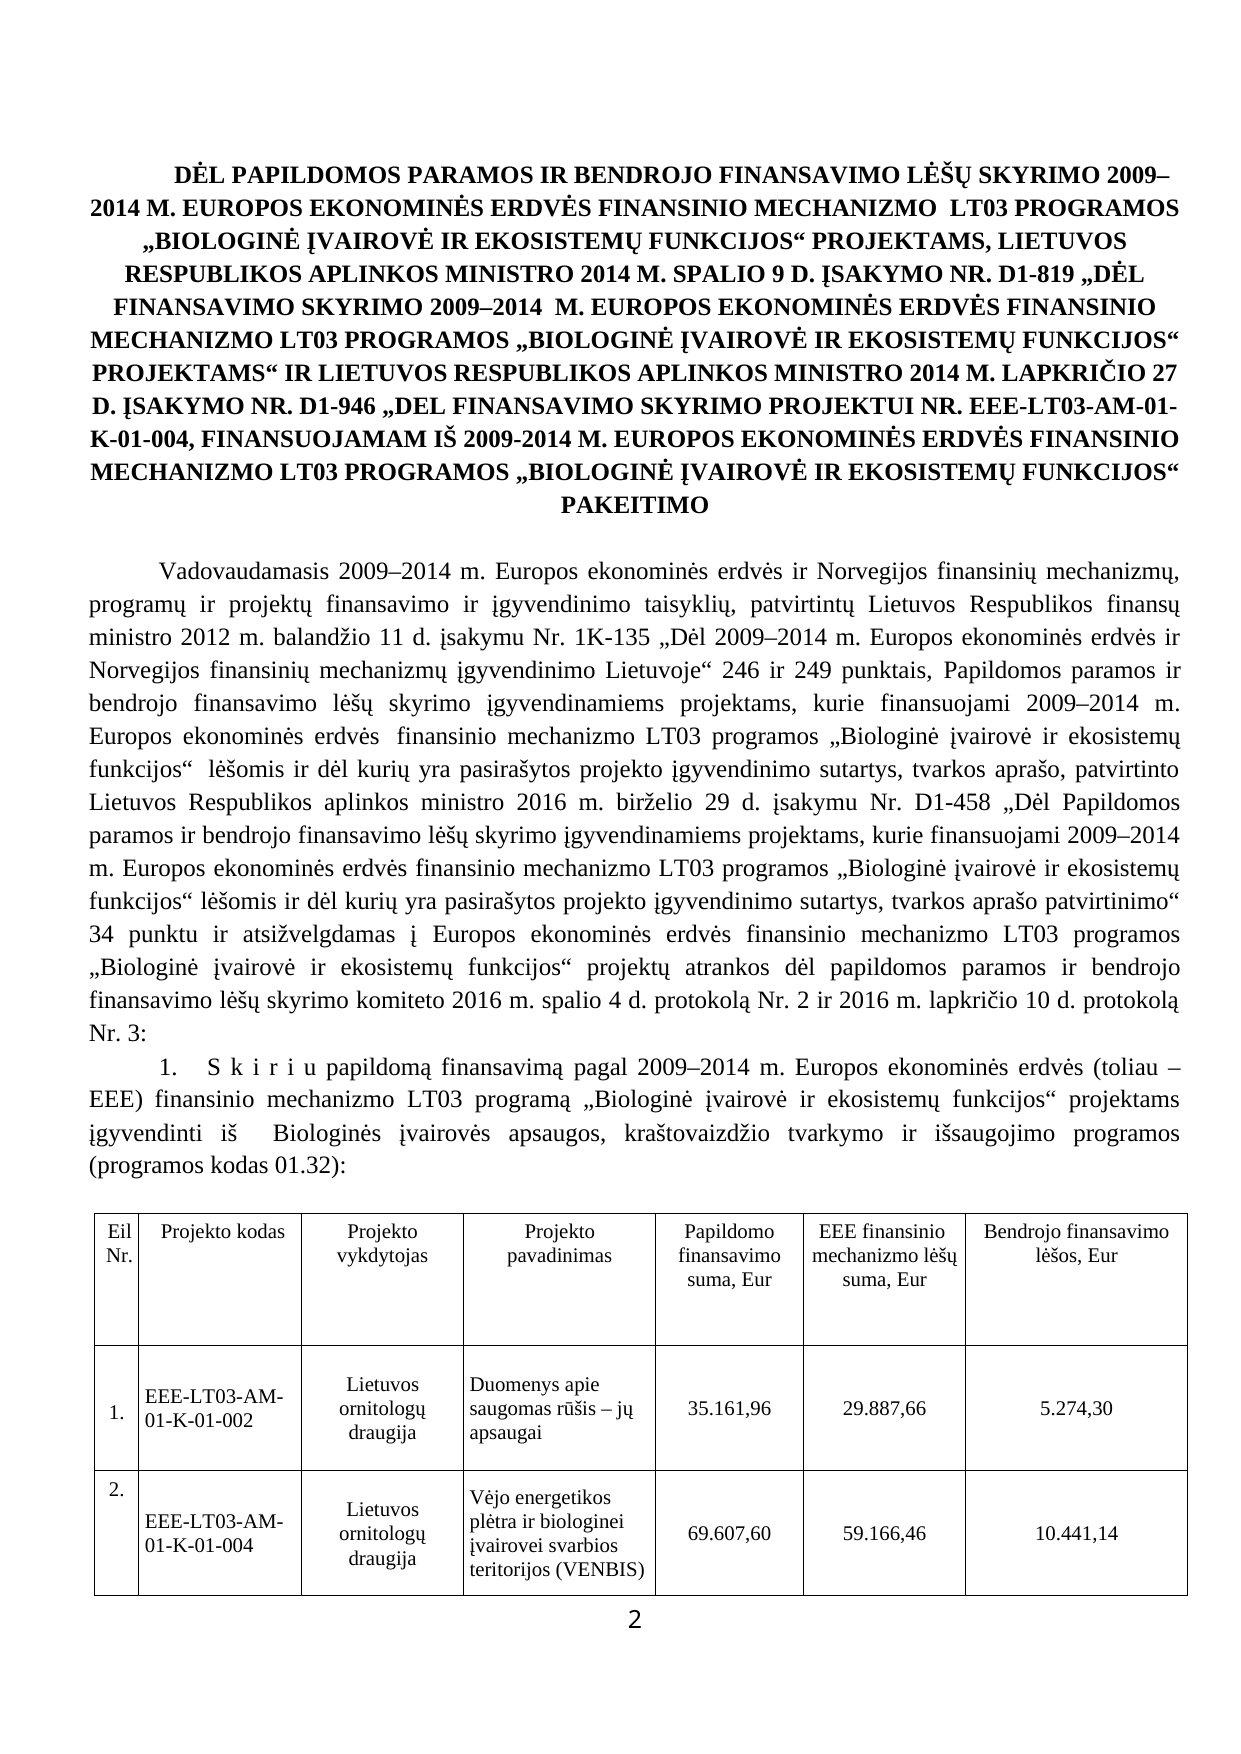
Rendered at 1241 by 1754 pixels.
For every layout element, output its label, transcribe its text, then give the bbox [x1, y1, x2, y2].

table_cell 1. [95, 1346, 138, 1470]
table_header Eil Nr. [95, 1214, 138, 1345]
table_cell Lietuvos ornitologų draugija [302, 1346, 463, 1470]
text Vadovaudamasis 2009–2014 m. Europos ekonominės erdvės ir Norvegijos finansinių mechanizmų, programų ir projektų finansavimo ir įgyvendinimo taisyklių, patvirtintų Lietuvos Respublikos finansų ministro 2012 m. balandžio 11 d. įsakymu Nr. 1K-135 „Dėl 2009–2014 m. Europos ekonominės erdvės ir Norvegijos finansinių mechanizmų įgyvendinimo Lietuvoje“ 246 ir 249 punktais, Papildomos paramos ir bendrojo finansavimo lėšų skyrimo įgyvendinamiems projektams, kurie finansuojami 2009–2014 m. Europos ekonominės erdvės finansinio mechanizmo LT03 programos „Biologinė įvairovė ir ekosistemų funkcijos“ lėšomis ir dėl kurių yra pasirašytos projekto įgyvendinimo sutartys, tvarkos aprašo, patvirtinto Lietuvos Respublikos aplinkos ministro 2016 m. birželio 29 d. įsakymu Nr. D1-458 „Dėl Papildomos paramos ir bendrojo finansavimo lėšų skyrimo įgyvendinamiems projektams, kurie finansuojami 2009–2014 m. Europos ekonominės erdvės finansinio mechanizmo LT03 programos „Biologinė įvairovė ir ekosistemų funkcijos“ lėšomis ir dėl kurių yra pasirašytos projekto įgyvendinimo sutartys, tvarkos aprašo patvirtinimo“ 34 punktu ir atsižvelgdamas į Europos ekonominės erdvės finansinio mechanizmo LT03 programos „Biologinė įvairovė ir ekosistemų funkcijos“ projektų atrankos dėl papildomos paramos ir bendrojo finansavimo lėšų skyrimo komiteto 2016 m. spalio 4 d. protokolą Nr. 2 ir 2016 m. lapkričio 10 d. protokolą Nr. 3: [89, 556, 1181, 1047]
table_header EEE finansinio mechanizmo lėšų suma, Eur [804, 1214, 965, 1345]
table_cell 69.607,60 [656, 1471, 803, 1595]
table_cell EEE-LT03-AM-01-K-01-002 [139, 1346, 301, 1470]
table_cell 10.441,14 [966, 1471, 1187, 1595]
table_cell Duomenys apie saugomas rūšis – jų apsaugai [464, 1346, 655, 1470]
table_header Bendrojo finansavimo lėšos, Eur [966, 1214, 1187, 1345]
table_cell 2. [95, 1471, 138, 1595]
table_cell 5.274,30 [966, 1346, 1187, 1470]
table_cell Lietuvos ornitologų draugija [302, 1471, 463, 1595]
text DĖL PAPILDOMOS PARAMOS IR BENDROJO FINANSAVIMO LĖŠŲ SKYRIMO 2009–2014 M. EUROPOS EKONOMINĖS ERDVĖS FINANSINIO MECHANIZMO LT03 PROGRAMOS „BIOLOGINĖ ĮVAIROVĖ IR EKOSISTEMŲ FUNKCIJOS“ PROJEKTAMS, LIETUVOS RESPUBLIKOS APLINKOS MINISTRO 2014 M. SPALIO 9 D. ĮSAKYMO NR. D1-819 „DĖL FINANSAVIMO SKYRIMO 2009–2014 M. EUROPOS EKONOMINĖS ERDVĖS FINANSINIO MECHANIZMO LT03 PROGRAMOS „BIOLOGINĖ ĮVAIROVĖ IR EKOSISTEMŲ FUNKCIJOS“ PROJEKTAMS“ IR LIETUVOS RESPUBLIKOS APLINKOS MINISTRO 2014 M. LAPKRIČIO 27 D. ĮSAKYMO NR. D1-946 „DEL FINANSAVIMO SKYRIMO PROJEKTUI NR. EEE-LT03-AM-01-K-01-004, FINANSUOJAMAM IŠ 2009-2014 M. EUROPOS EKONOMINĖS ERDVĖS FINANSINIO MECHANIZMO LT03 PROGRAMOS „BIOLOGINĖ ĮVAIROVĖ IR EKOSISTEMŲ FUNKCIJOS“ PAKEITIMO [89, 160, 1181, 519]
table_header Projekto pavadinimas [464, 1214, 655, 1345]
table_cell 29.887,66 [804, 1346, 965, 1470]
table_header Projekto kodas [139, 1214, 301, 1345]
table_cell EEE-LT03-AM-01-K-01-004 [139, 1471, 301, 1595]
text 1. S k i r i u papildomą finansavimą pagal 2009–2014 m. Europos ekonominės erdvės (toliau – EEE) finansinio mechanizmo LT03 programą „Biologinė įvairovė ir ekosistemų funkcijos“ projektams įgyvendinti iš Biologinės įvairovės apsaugos, kraštovaizdžio tvarkymo ir išsaugojimo programos (programos kodas 01.32): [89, 1052, 1181, 1179]
table_header Projekto vykdytojas [302, 1214, 463, 1345]
table_header Papildomo finansavimo suma, Eur [656, 1214, 803, 1345]
table_cell Vėjo energetikos plėtra ir biologinei įvairovei svarbios teritorijos (VENBIS) [464, 1471, 655, 1595]
table_cell 35.161,96 [656, 1346, 803, 1470]
table_cell 59.166,46 [804, 1471, 965, 1595]
